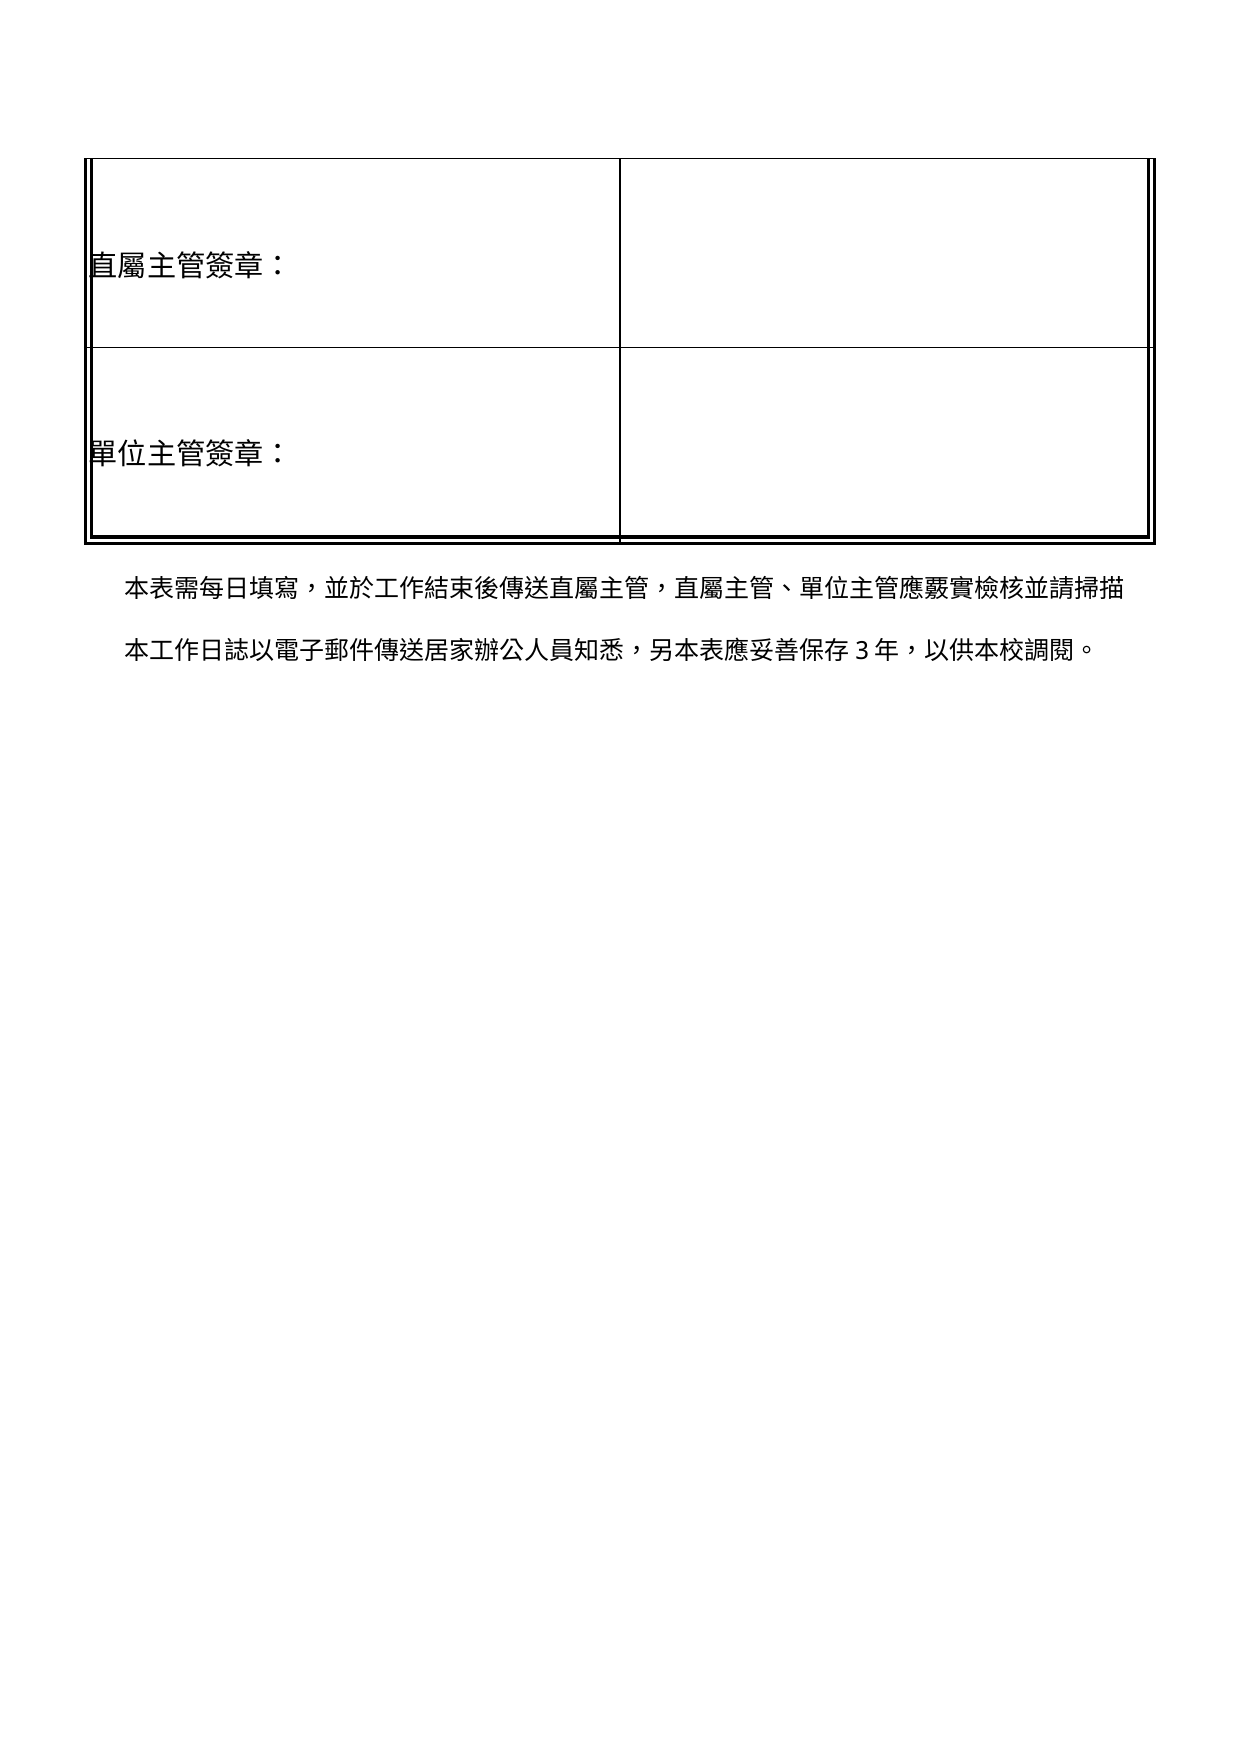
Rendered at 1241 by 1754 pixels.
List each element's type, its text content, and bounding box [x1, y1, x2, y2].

table_cell 直屬主管簽章： [93, 159, 619, 347]
table_cell [621, 348, 1147, 535]
table_cell 單位主管簽章： [93, 348, 619, 535]
text 本表需每日填寫，並於工作結束後傳送直屬主管，直屬主管、單位主管應覈實檢核並請掃描本工作日誌以電子郵件傳送居家辦公人員知悉，另本表應妥善保存3年，以供本校調閱。 [124, 545, 1128, 670]
table_cell [621, 159, 1147, 347]
